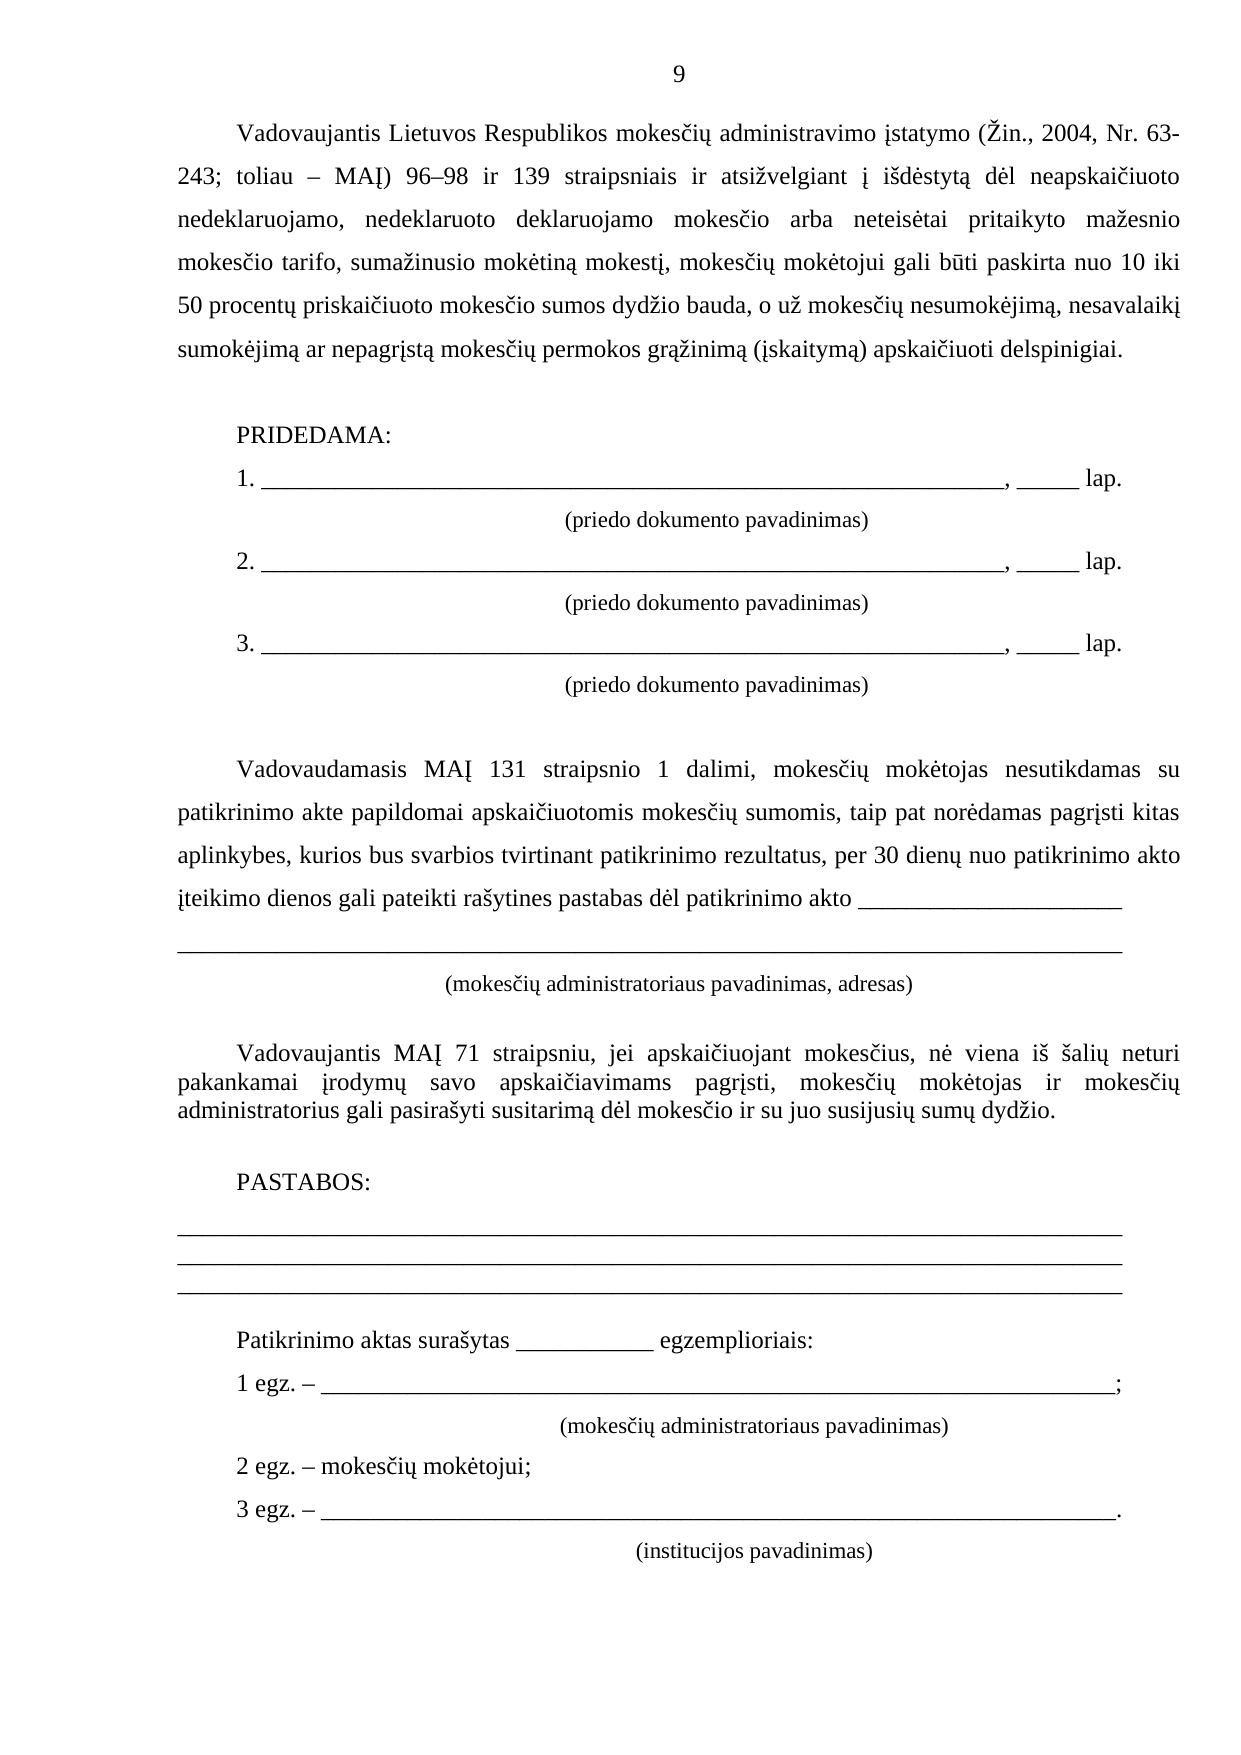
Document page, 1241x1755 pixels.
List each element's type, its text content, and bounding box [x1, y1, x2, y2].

text _ [177, 927, 1181, 955]
text Vadovaujantis Lietuvos Respublikos mokesčių administravimo įstatymo (Žin., 2004, Nr. 63-243; toliau – MAĮ) 96–98 ir 139 straipsniais ir atsižvelgiant į išdėstytą dėl neapskaičiuoto nedeklaruojamo, nedeklaruoto deklaruojamo mokesčio arba neteisėtai pritaikyto mažesnio mokesčio tarifo, sumažinusio mokėtiną mokestį, mokesčių mokėtojui gali būti paskirta nuo 10 iki 50 procentų priskaičiuoto mokesčio sumos dydžio bauda, o už mokesčių nesumokėjimą, nesavalaikį sumokėjimą ar nepagrįstą mokesčių permokos grąžinimą (įskaitymą) apskaičiuoti delspinigiai. [177, 118, 1181, 362]
text Vadovaujantis MAĮ 71 straipsniu, jei apskaičiuojant mokesčius, nė viena iš šalių neturi pakankamai įrodymų savo apskaičiavimams pagrįsti, mokesčių mokėtojas ir mokesčių administratorius gali pasirašyti susitarimą dėl mokesčio ir su juo susijusių sumų dydžio. [177, 1038, 1181, 1124]
text _ [177, 1239, 1181, 1268]
text Patikrinimo aktas surašytas ___________ egzemplioriais: [177, 1325, 1181, 1354]
text PRIDEDAMA: [177, 420, 1181, 449]
text 1 egz. – ; [177, 1368, 1181, 1397]
text 2 egz. – mokesčių mokėtojui; [177, 1451, 1181, 1480]
text (institucijos pavadinimas) [327, 1537, 1181, 1564]
text (priedo dokumento pavadinimas) [252, 671, 1181, 698]
text PASTABOS: [177, 1167, 1181, 1196]
text 3 egz. – . [177, 1494, 1181, 1523]
text _ [177, 1268, 1181, 1297]
text 2. , _____ lap. [177, 546, 1181, 574]
text Vadovaudamasis MAĮ 131 straipsnio 1 dalimi, mokesčių mokėtojas nesutikdamas su patikrinimo akte papildomai apskaičiuotomis mokesčių sumomis, taip pat norėdamas pagrįsti kitas aplinkybes, kurios bus svarbios tvirtinant patikrinimo rezultatus, per 30 dienų nuo patikrinimo akto įteikimo dienos gali pateikti rašytines pastabas dėl patikrinimo akto [177, 754, 1181, 912]
text 1. , _____ lap. [177, 463, 1181, 492]
text (mokesčių administratoriaus pavadinimas) [327, 1412, 1181, 1438]
text 3. , _____ lap. [177, 628, 1181, 657]
text (priedo dokumento pavadinimas) [252, 506, 1181, 533]
text _ [177, 1210, 1181, 1239]
text (priedo dokumento pavadinimas) [252, 589, 1181, 615]
text (mokesčių administratoriaus pavadinimas, adresas) [177, 970, 1181, 996]
